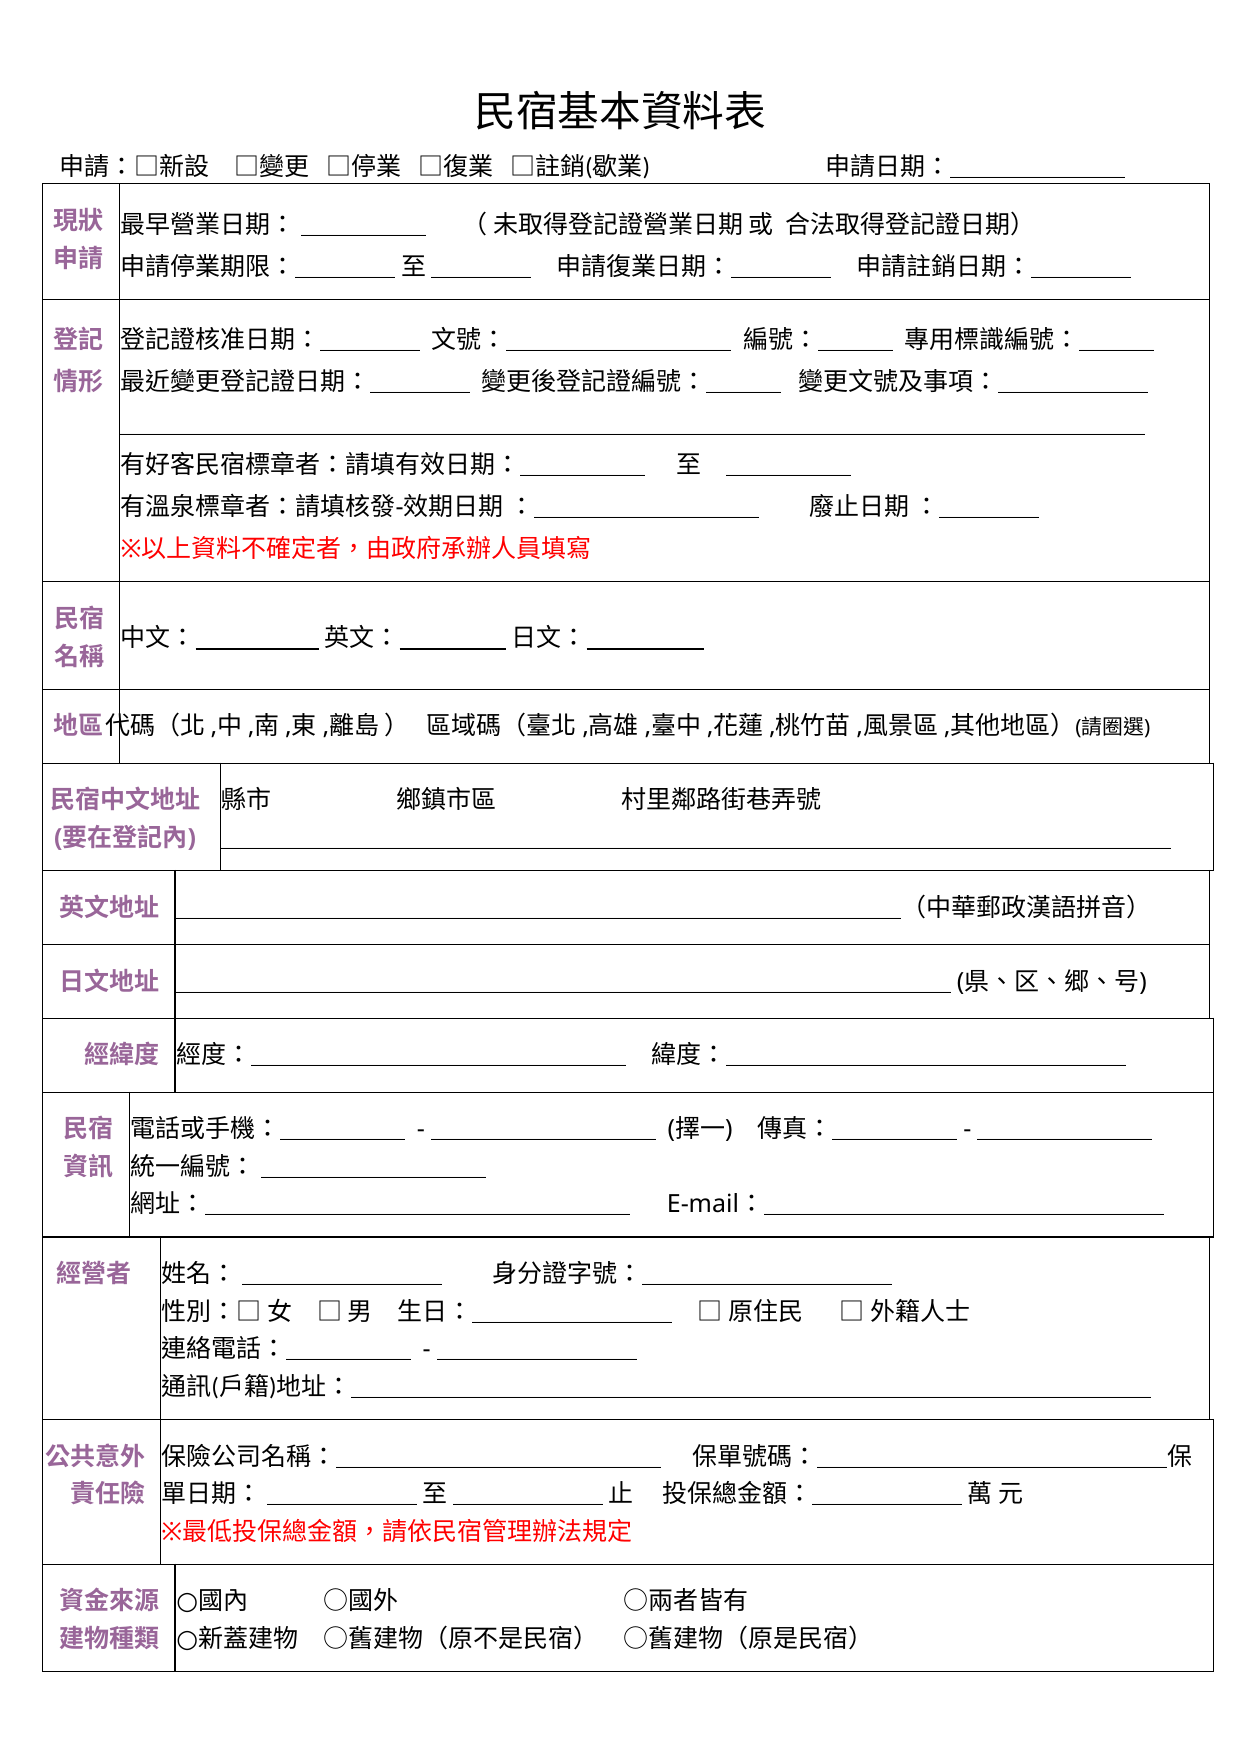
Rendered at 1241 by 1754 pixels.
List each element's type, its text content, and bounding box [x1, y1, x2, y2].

table_cell ＿＿＿＿＿＿＿＿＿＿＿＿＿＿＿＿＿＿＿＿＿＿＿＿＿＿＿＿＿＿＿ (県、区、郷、号) [176, 945, 1209, 1018]
table_cell 經度：＿＿＿＿＿＿＿＿＿＿＿＿＿＿＿ 緯度：＿＿＿＿＿＿＿＿＿＿＿＿＿＿＿＿ [176, 1019, 1213, 1092]
table_cell 經營者 [43, 1238, 160, 1419]
table_header 最早營業日期： ＿＿＿＿＿ （ 未取得登記證營業日期 或 合法取得登記證日期） 申請停業期限：＿＿＿＿ 至 ＿＿＿＿ 申請復業日期：＿＿＿＿ 申請註銷日期：＿＿＿＿ [120, 184, 1209, 299]
text 民宿基本資料表 [59, 71, 1181, 146]
table_header 現狀 申請 [43, 184, 119, 299]
table_cell 中文： 英文： 日文： [120, 582, 1209, 688]
table_cell 電話或手機：＿＿＿＿＿ - ＿＿＿＿＿＿＿＿＿ (擇一) 傳真：＿＿＿＿＿ - ＿＿＿＿＿＿＿ 統一編號： ＿＿＿＿＿＿＿＿＿ 網址：＿＿＿＿＿＿＿＿＿＿＿＿＿＿＿＿＿ E-mail：＿＿＿＿＿＿＿＿＿＿＿＿＿＿＿＿ [130, 1093, 1213, 1236]
table_cell [1210, 871, 1214, 944]
table_cell ○國內 ○國外 ○兩者皆有 ○新蓋建物 ○舊建物（原不是民宿） ○舊建物（原是民宿） [176, 1565, 1213, 1671]
table_cell [1210, 1238, 1214, 1419]
table_cell 民宿名稱 [43, 582, 119, 688]
table_cell 英文地址 [43, 871, 174, 944]
table_cell [1210, 944, 1214, 1018]
table_cell 登記情形 [43, 300, 119, 581]
table_cell ＿＿＿＿＿＿＿＿＿＿＿＿＿＿＿＿＿＿＿＿＿＿＿＿＿＿＿＿＿（中華郵政漢語拼音） [176, 871, 1209, 944]
table_cell 民宿資訊 [43, 1093, 129, 1236]
table_cell 地區 [43, 690, 119, 762]
table_cell 公共意外責任險 [43, 1420, 160, 1563]
table_cell 登記證核准日期：＿＿＿＿ 文號：＿＿＿＿＿＿＿＿＿ 編號：＿＿＿ 專用標識編號：＿＿＿ 最近變更登記證日期：＿＿＿＿ 變更後登記證編號：＿＿＿ 變更文號及事項：＿＿＿＿＿＿ ＿＿＿＿＿＿＿＿＿＿＿＿＿＿＿＿＿＿＿＿＿＿＿＿＿＿＿＿＿＿＿＿＿＿＿＿＿＿＿＿＿ 有好客民宿標章者：請填有效日期：＿＿＿＿＿ 至 ＿＿＿＿＿ 有溫泉標章者：請填核發-效期日期 ：＿＿＿＿＿＿＿＿＿ 廢止日期 ：＿＿＿＿ ※以上資料不確定者，由政府承辦人員填寫 [120, 300, 1209, 581]
table_cell 姓名： ＿＿＿＿＿＿＿＿ 身分證字號：＿＿＿＿＿＿＿＿＿＿ 性別：□ 女 □ 男 生日：＿＿＿＿＿＿＿＿ □ 原住民 □ 外籍人士 連絡電話：＿＿＿＿＿ - ＿＿＿＿＿＿＿＿ 通訊(戶籍)地址：＿＿＿＿＿＿＿＿＿＿＿＿＿＿＿＿＿＿＿＿＿＿＿＿＿＿＿＿＿＿＿＿ [161, 1238, 1209, 1419]
table_cell 縣市 鄉鎮市區 村里鄰路街巷弄號 ＿＿＿＿＿＿＿＿＿＿＿＿＿＿＿＿＿＿＿＿＿＿＿＿＿＿＿＿＿＿＿＿＿＿＿＿＿＿ [221, 764, 1213, 870]
table_cell 經緯度 [43, 1019, 174, 1092]
text 申請：□新設 □變更 □停業 □復業 □註銷(歇業) 申請日期：＿＿＿＿＿＿＿ [59, 146, 1181, 183]
table_cell [1210, 581, 1214, 688]
table_header [1210, 183, 1217, 299]
table_cell [1210, 689, 1214, 762]
table_cell [1210, 299, 1217, 581]
table_cell 保險公司名稱：＿＿＿＿＿＿＿＿＿＿＿＿＿ 保單號碼：＿＿＿＿＿＿＿＿＿＿＿＿＿＿保單日期： ＿＿＿＿＿＿ 至 ＿＿＿＿＿＿ 止 投保總金額：＿＿＿＿＿＿ 萬 元 ※最低投保總金額，請依民宿管理辦法規定 [161, 1420, 1213, 1563]
table_cell 民宿中文地址 (要在登記內) [43, 764, 220, 870]
table_cell 日文地址 [43, 945, 174, 1018]
table_cell 代碼（北 ,中 ,南 ,東 ,離島 ） 區域碼（臺北 ,高雄 ,臺中 ,花蓮 ,桃竹苗 ,風景區 ,其他地區）(請圈選) [120, 690, 1209, 762]
table_cell 資金來源建物種類 [43, 1565, 174, 1671]
